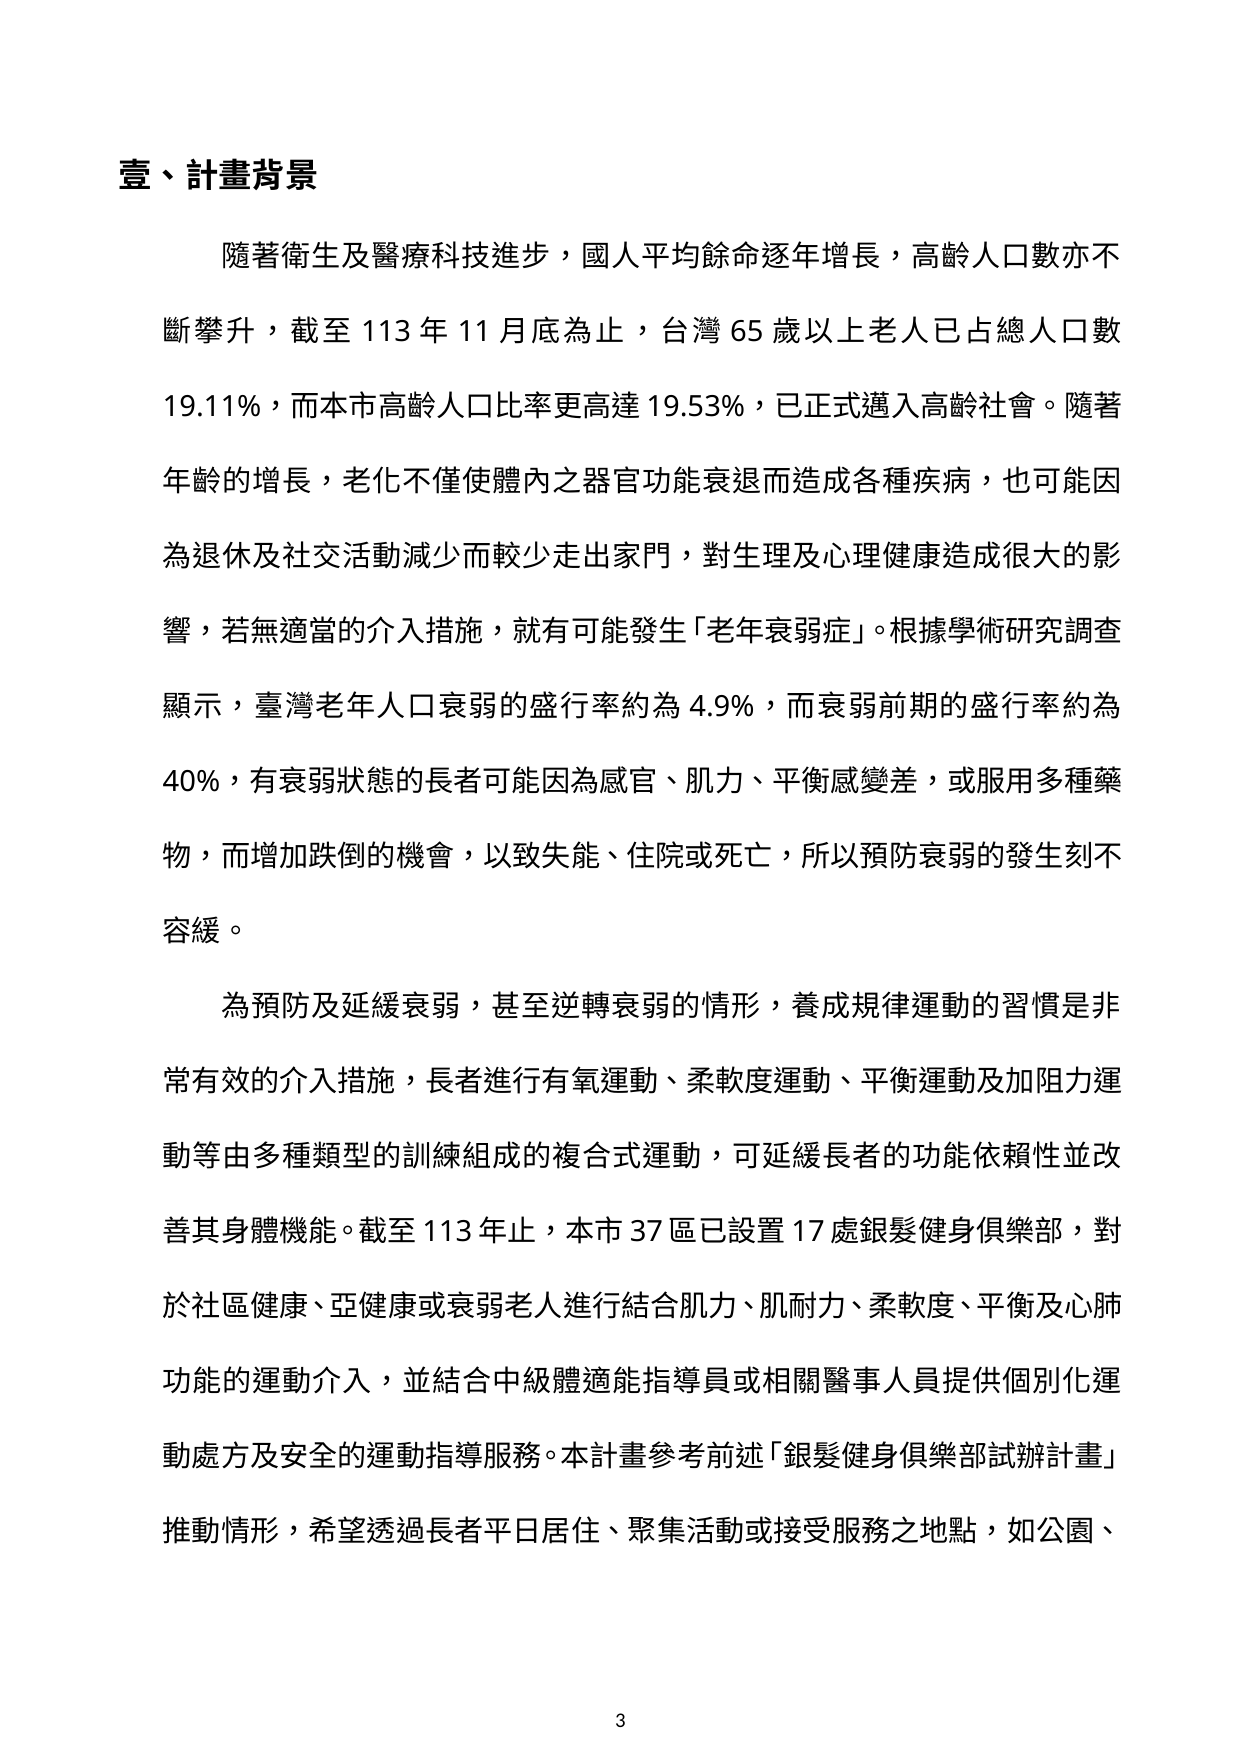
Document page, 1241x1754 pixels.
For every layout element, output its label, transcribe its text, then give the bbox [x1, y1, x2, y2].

subtitle 計畫背景 [118, 146, 1122, 198]
text 為預防及延緩衰弱，甚至逆轉衰弱的情形，養成規律運動的習慣是非常有效的介入措施，長者進行有氧運動、柔軟度運動、平衡運動及加阻力運動等由多種類型的訓練組成的複合式運動，可延緩長者的功能依賴性並改善其身體機能。截至113年止，本市37區已設置17處銀髮健身俱樂部，對於社區健康、亞健康或衰弱老人進行結合肌力、肌耐力、柔軟度、平衡及心肺功能的運動介入，並結合中級體適能指導員或相關醫事人員提供個別化運動處方及安全的運動指導服務。本計畫參考前述「銀髮健身俱樂部試辦計畫」推動情形，希望透過長者平日居住、聚集活動或接受服務之地點，如公園、衛生所、各級學校、政府機關(構)、日照中心、巷弄長照站、社區關懷據點等公有閒置或低度使用之空間，並結合運動專業人員指導，在各類型場所加值提供長者運動健身服務，設置銀髮健身俱樂部並進行營運，以增加長者身體活動之可近性。 [162, 967, 1122, 1567]
text 隨著衛生及醫療科技進步，國人平均餘命逐年增長，高齡人口數亦不斷攀升，截至113年11月底為止，台灣65歲以上老人已占總人口數19.11%，而本市高齡人口比率更高達19.53%，已正式邁入高齡社會。隨著年齡的增長，老化不僅使體內之器官功能衰退而造成各種疾病，也可能因為退休及社交活動減少而較少走出家門，對生理及心理健康造成很大的影響，若無適當的介入措施，就有可能發生「老年衰弱症」。根據學術研究調查顯示，臺灣老年人口衰弱的盛行率約為4.9%，而衰弱前期的盛行率約為40%，有衰弱狀態的長者可能因為感官、肌力、平衡感變差，或服用多種藥物，而增加跌倒的機會，以致失能、住院或死亡，所以預防衰弱的發生刻不容緩。 [162, 217, 1122, 967]
